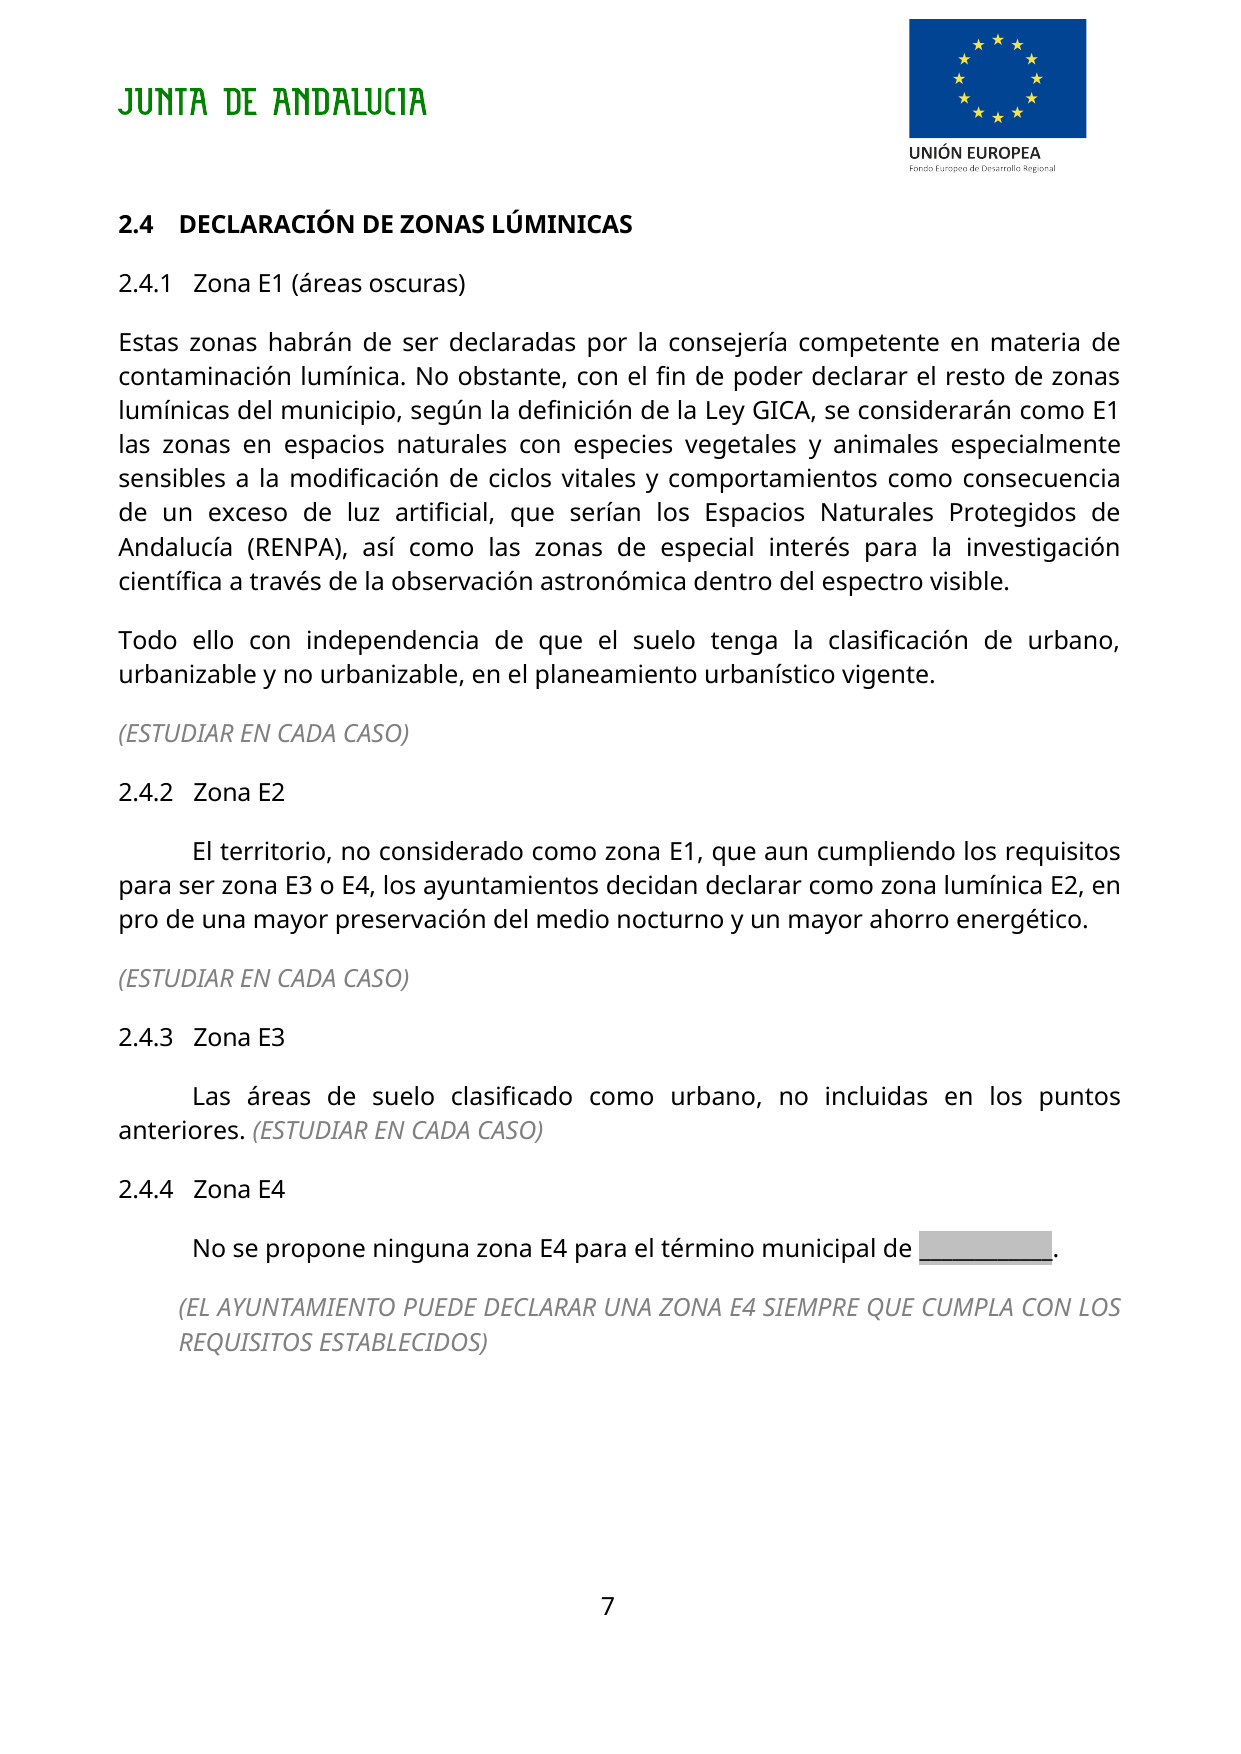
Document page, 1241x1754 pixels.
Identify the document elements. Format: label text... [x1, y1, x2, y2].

text (ESTUDIAR EN CADA CASO) [118, 961, 1122, 995]
text El territorio, no considerado como zona E1, que aun cumpliendo los requisitos para ser zona E3 o E4, los ayuntamientos decidan declarar como zona lumínica E2, en pro de una mayor preservación del medio nocturno y un mayor ahorro energético. [118, 833, 1122, 936]
subtitle Zona E4 [118, 1172, 1122, 1206]
text Estas zonas habrán de ser declaradas por la consejería competente en materia de contaminación lumínica. No obstante, con el fin de poder declarar el resto de zonas lumínicas del municipio, según la definición de la Ley GICA, se considerarán como E1 las zonas en espacios naturales con especies vegetales y animales especialmente sensibles a la modificación de ciclos vitales y comportamientos como consecuencia de un exceso de luz artificial, que serían los Espacios Naturales Protegidos de Andalucía (RENPA), así como las zonas de especial interés para la investigación científica a través de la observación astronómica dentro del espectro visible. [118, 325, 1122, 597]
text Todo ello con independencia de que el suelo tenga la clasificación de urbano, urbanizable y no urbanizable, en el planeamiento urbanístico vigente. [118, 622, 1122, 690]
subtitle DECLARACIÓN DE ZONAS LÚMINICAS [118, 207, 1122, 241]
text (ESTUDIAR EN CADA CASO) [118, 715, 1122, 749]
text Las áreas de suelo clasificado como urbano, no incluidas en los puntos anteriores. (ESTUDIAR EN CADA CASO) [118, 1079, 1122, 1147]
picture [909, 19, 1087, 173]
subtitle Zona E1 (áreas oscuras) [118, 266, 1122, 300]
text No se propone ninguna zona E4 para el término municipal de ____________. [118, 1231, 1122, 1265]
text (EL AYUNTAMIENTO PUEDE DECLARAR UNA ZONA E4 SIEMPRE QUE CUMPLA CON LOS REQUISITOS ESTABLECIDOS) [178, 1290, 1122, 1358]
subtitle Zona E3 [118, 1020, 1122, 1054]
subtitle Zona E2 [118, 774, 1122, 808]
